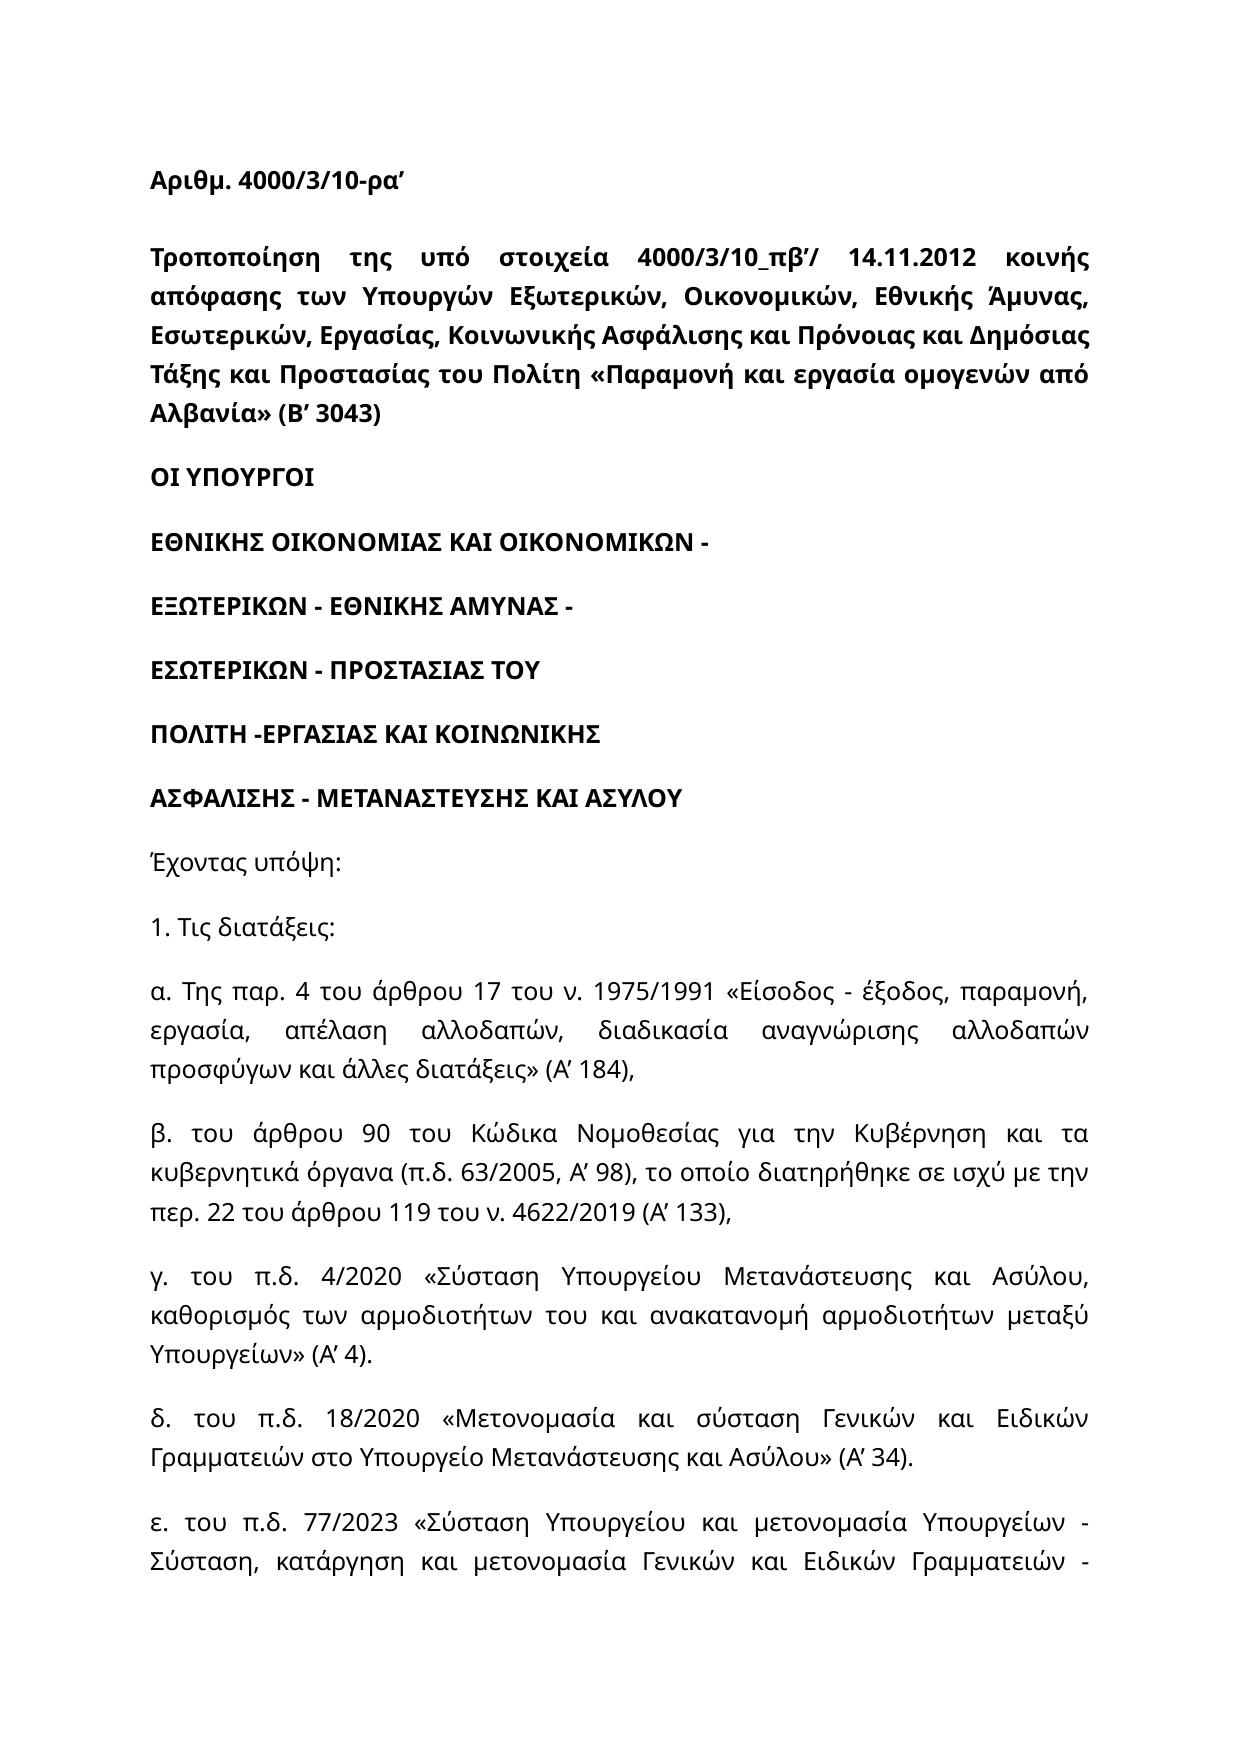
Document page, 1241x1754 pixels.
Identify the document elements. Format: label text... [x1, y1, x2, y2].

text ΕΘΝΙΚΗΣ ΟΙΚΟΝΟΜΙΑΣ ΚΑΙ ΟΙΚΟΝΟΜΙΚΩΝ - [150, 524, 1090, 558]
title Αριθμ. 4000/3/10-ρα’ [150, 162, 1090, 197]
text 1. Τις διατάξεις: [150, 909, 1090, 943]
text Τροποποίηση της υπό στοιχεία 4000/3/10_πβ’/ 14.11.2012 κοινής απόφασης των Υπουργών Εξωτερικών, Οικονομικών, Εθνικής Άμυνας, Εσωτερικών, Εργασίας, Κοινωνικής Ασφάλισης και Πρόνοιας και Δημόσιας Τάξης και Προστασίας του Πολίτη «Παραμονή και εργασία ομογενών από Αλβανία» (Β’ 3043) [150, 239, 1090, 430]
text α. Της παρ. 4 του άρθρου 17 του ν. 1975/1991 «Είσοδος - έξοδος, παραμονή, εργασία, απέλαση αλλοδαπών, διαδικασία αναγνώρισης αλλοδαπών προσφύγων και άλλες διατάξεις» (Α’ 184), [150, 973, 1090, 1086]
text ΕΞΩΤΕΡΙΚΩΝ - ΕΘΝΙΚΗΣ ΑΜΥΝΑΣ - [150, 588, 1090, 622]
text ΟΙ ΥΠΟΥΡΓΟΙ [150, 460, 1090, 494]
text β. του άρθρου 90 του Κώδικα Νομοθεσίας για την Κυβέρνηση και τα κυβερνητικά όργανα (π.δ. 63/2005, Α’ 98), το οποίο διατηρήθηκε σε ισχύ με την περ. 22 του άρθρου 119 του ν. 4622/2019 (Α’ 133), [150, 1116, 1090, 1228]
text ΕΣΩΤΕΡΙΚΩΝ - ΠΡΟΣΤΑΣΙΑΣ ΤΟΥ [150, 652, 1090, 687]
text Έχοντας υπόψη: [150, 845, 1090, 879]
text δ. του π.δ. 18/2020 «Μετονομασία και σύσταση Γενικών και Ειδικών Γραμματειών στο Υπουργείο Μετανάστευσης και Ασύλου» (Α’ 34). [150, 1401, 1090, 1474]
text γ. του π.δ. 4/2020 «Σύσταση Υπουργείου Μετανάστευσης και Ασύλου, καθορισμός των αρμοδιοτήτων του και ανακατανομή αρμοδιοτήτων μεταξύ Υπουργείων» (Α’ 4). [150, 1258, 1090, 1371]
text ε. του π.δ. 77/2023 «Σύσταση Υπουργείου και μετονομασία Υπουργείων - Σύσταση, κατάργηση και μετονομασία Γενικών και Ειδικών Γραμματειών [150, 1504, 1090, 1577]
text ΑΣΦΑΛΙΣΗΣ - ΜΕΤΑΝΑΣΤΕΥΣΗΣ ΚΑΙ ΑΣΥΛΟΥ [150, 781, 1090, 815]
text ΠΟΛΙΤΗ -ΕΡΓΑΣΙΑΣ ΚΑΙ ΚΟΙΝΩΝΙΚΗΣ [150, 717, 1090, 751]
